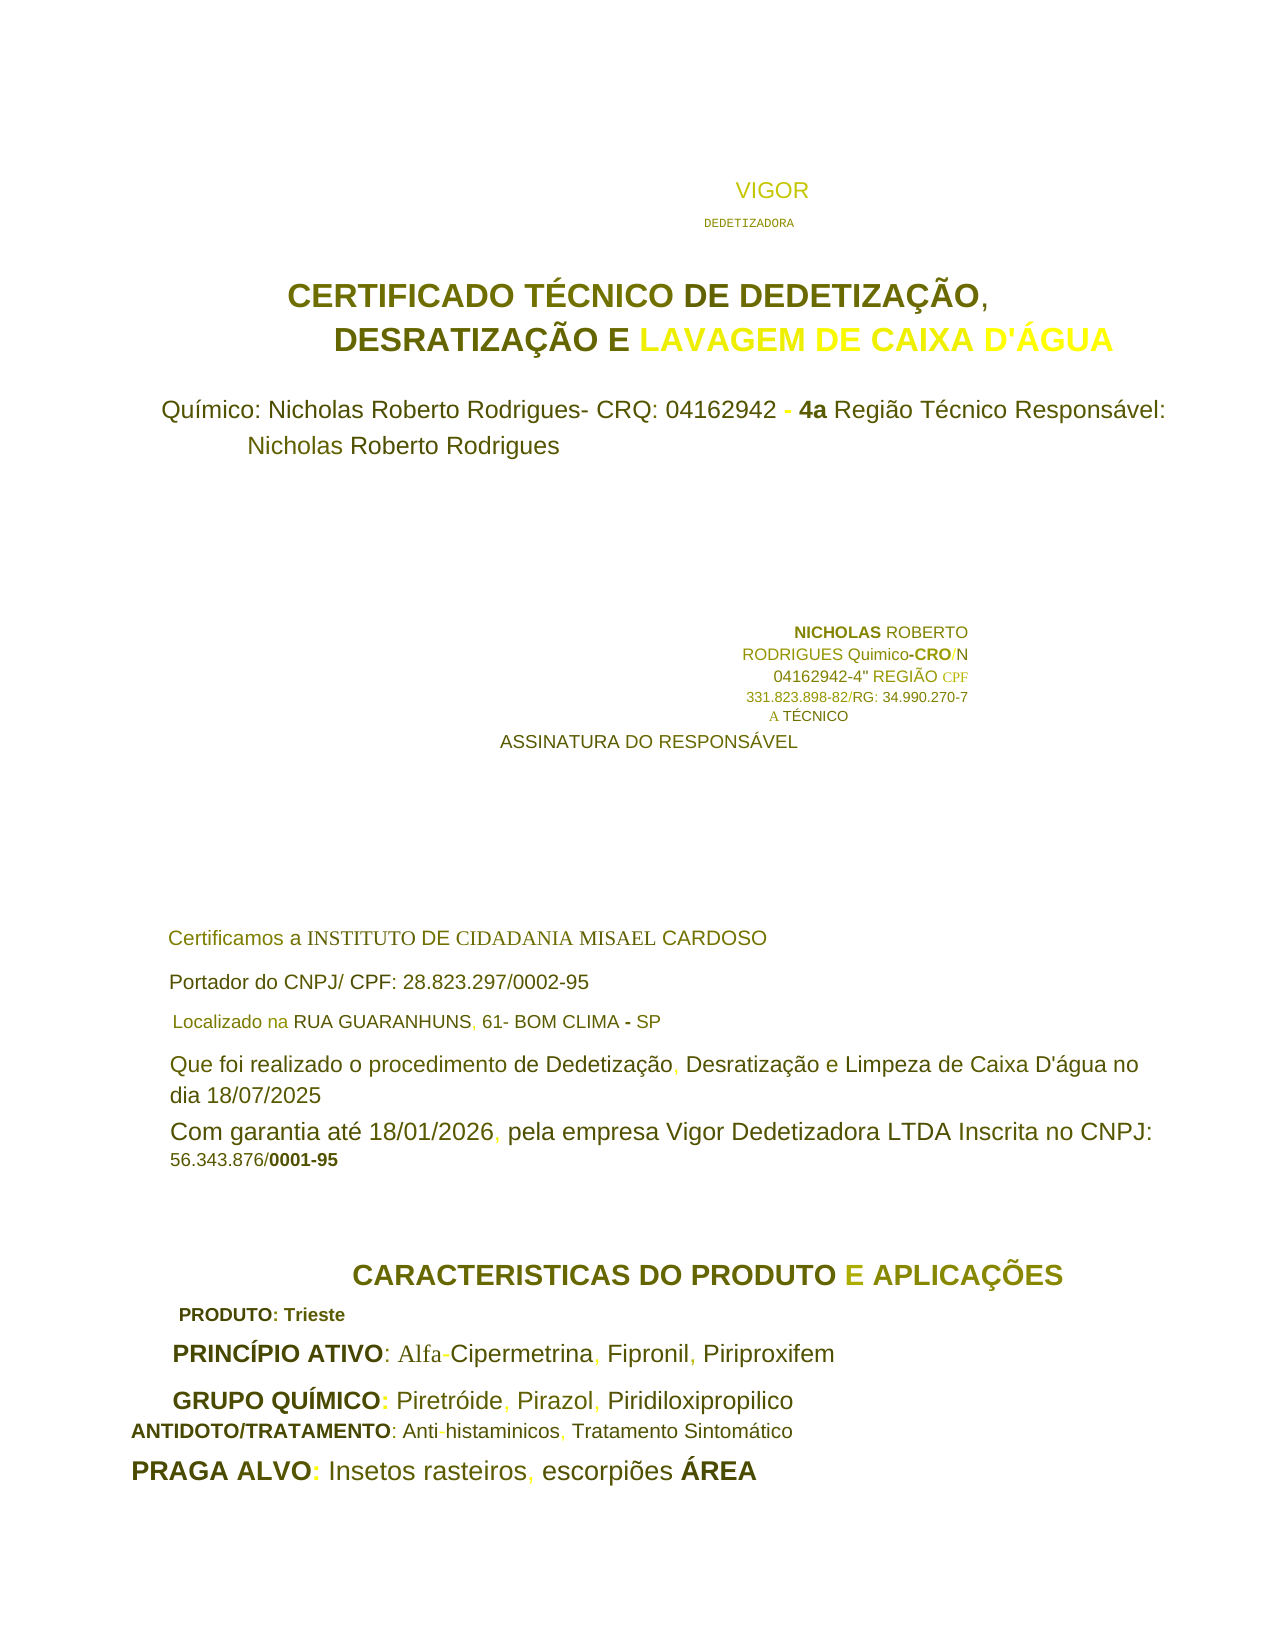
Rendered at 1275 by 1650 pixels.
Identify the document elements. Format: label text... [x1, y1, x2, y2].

text CARACTERISTICAS DO PRODUTO E APLICAÇÕES [352, 1258, 1109, 1292]
text A TÉCNICO [768, 707, 955, 724]
text ANTIDOTO/TRATAMENTO: Anti-histaminicos, Tratamento Sintomático [131, 1419, 970, 1443]
text Certificamos a INSTITUTO DE CIDADANIA MISAEL CARDOSO [168, 926, 931, 950]
text Com garantia até 18/01/2026, pela empresa Vigor Dedetizadora LTDA Inscrita no CNPJ: 56.343.876/0001-95 [170, 1117, 1195, 1171]
text Nicholas Roberto Rodrigues [247, 431, 622, 460]
text ASSINATURA DO RESPONSÁVEL [500, 731, 858, 752]
text Químico: Nicholas Roberto Rodrigues- CRQ: 04162942 - 4a Região Técnico Responsável: [161, 395, 1205, 423]
text GRUPO QUÍMICO: Piretróide, Pirazol, Piridiloxipropilico [172, 1386, 846, 1414]
text DESRATIZAÇÃO E LAVAGEM DE CAIXA D'ÁGUA [333, 321, 1152, 359]
text Portador do CNPJ/ CPF: 28.823.297/0002-95 [169, 970, 730, 994]
text PRODUTO: Trieste [178, 1304, 458, 1326]
text PRINCÍPIO ATIVO: Alfa-Cipermetrina, Fipronil, Piriproxifem [172, 1339, 881, 1368]
text CERTIFICADO TÉCNICO DE DEDETIZAÇÃO, [287, 276, 1037, 315]
text DEDETIZADORA [704, 217, 968, 231]
text PRAGA ALVO: Insetos rasteiros, escorpiões ÁREA [131, 1455, 773, 1486]
text VIGOR [735, 177, 935, 203]
text Localizado na RUA GUARANHUNS, 61- BOM CLIMA - SP [172, 1011, 808, 1033]
text Que foi realizado o procedimento de Dedetização, Desratização e Limpeza de Caixa D'água no dia 18/07/2025 [169, 1051, 1149, 1108]
text NICHOLAS ROBERTO RODRIGUES Quimico-CRO/N 04162942-4" REGIÃO CPF 331.823.898-82/RG: 34.990.270-7 [688, 623, 968, 705]
